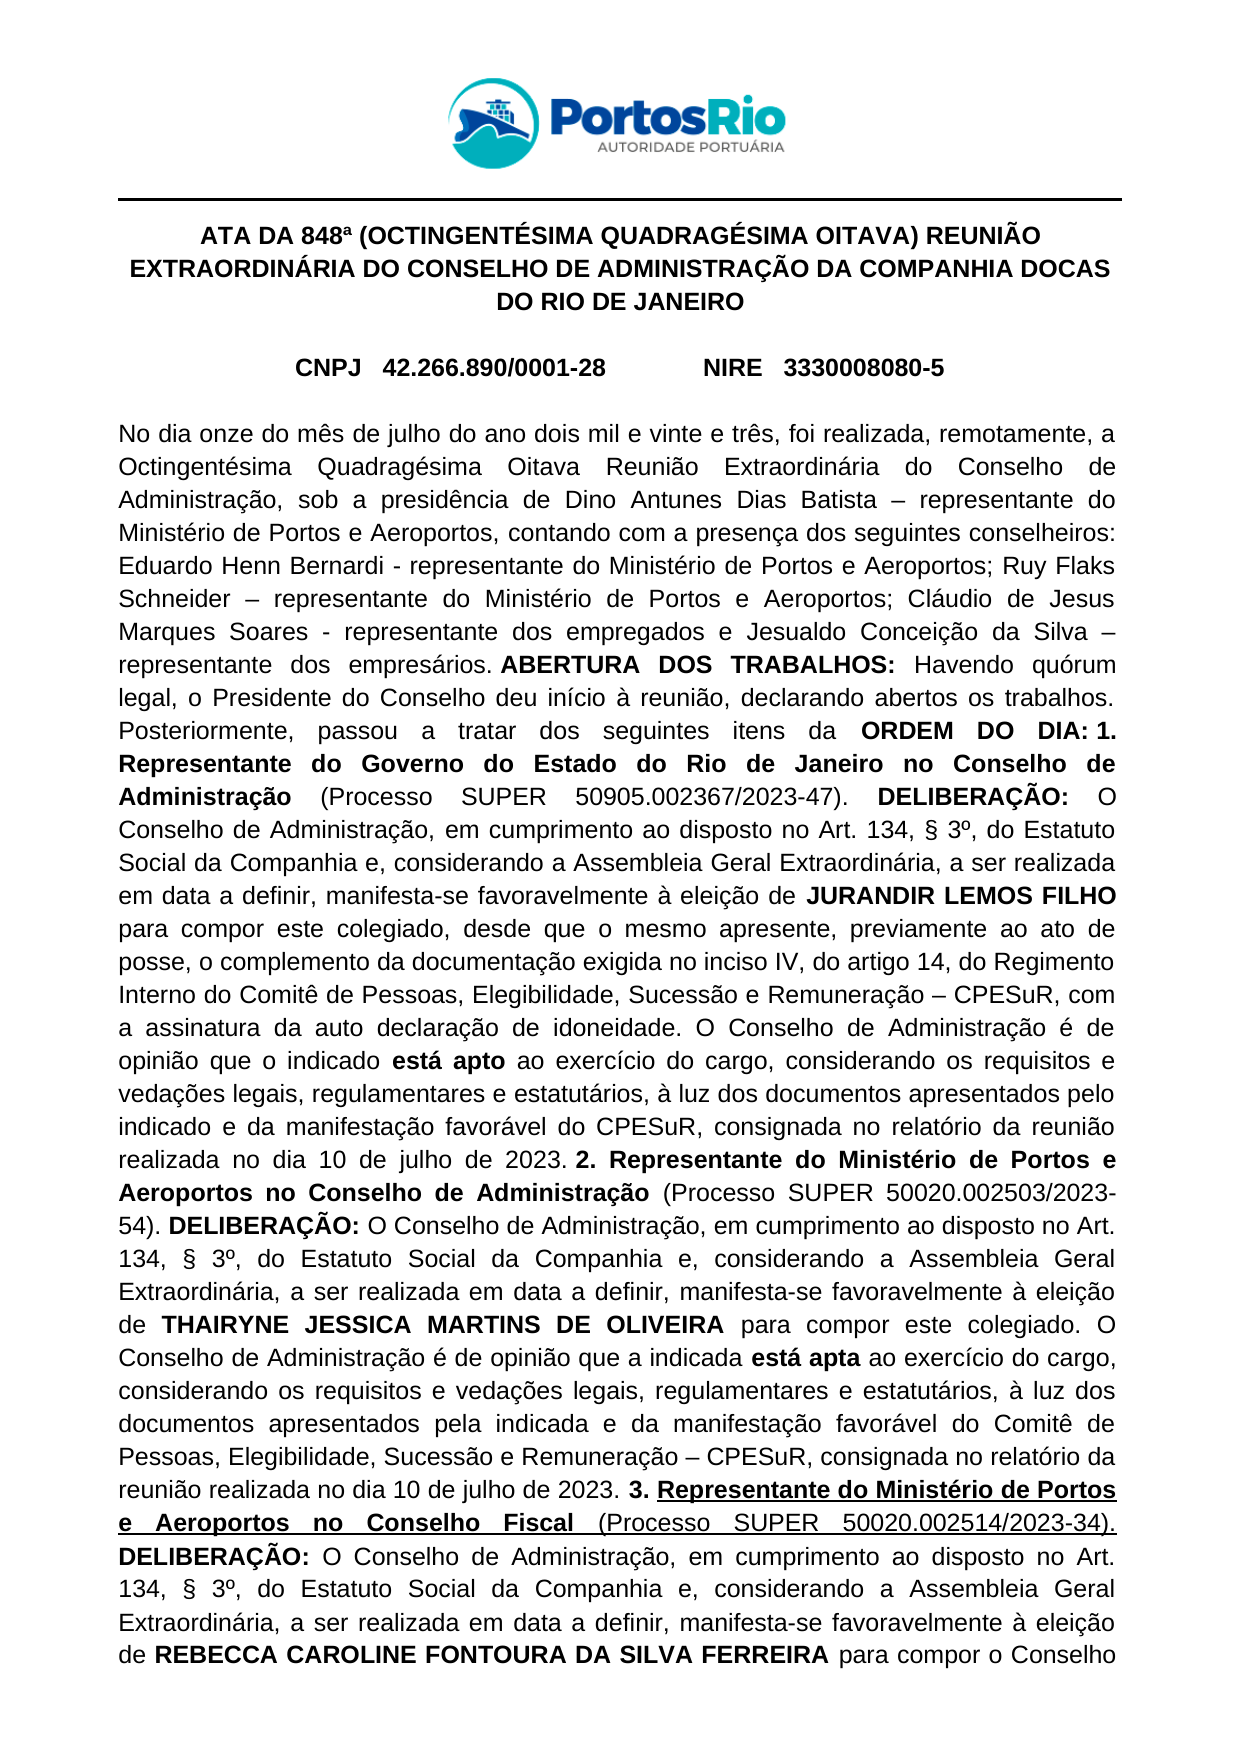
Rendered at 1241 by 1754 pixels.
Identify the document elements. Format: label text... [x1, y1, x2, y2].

text ATA DA 848ª (OCTINGENTÉSIMA QUADRAGÉSIMA OITAVA) REUNIÃO EXTRAORDINÁRIA DO CONSELHO DE ADMINISTRAÇÃO DA COMPANHIA DOCAS DO RIO DE JANEIRO [118, 221, 1122, 315]
text No dia onze do mês de julho do ano dois mil e vinte e três, foi realizada, remotamente, a Octingentésima Quadragésima Oitava Reunião Extraordinária do Conselho de Administração, sob a presidência de Dino Antunes Dias Batista – representante do Ministério de Portos e Aeroportos, contando com a presença dos seguintes conselheiros: Eduardo Henn Bernardi - representante do Ministério de Portos e Aeroportos; Ruy Flaks Schneider – representante do Ministério de Portos e Aeroportos; Cláudio de Jesus Marques Soares - representante dos empregados e Jesualdo Conceição da Silva – representante dos empresários. ABERTURA DOS TRABALHOS: Havendo quórum legal, o Presidente do Conselho deu início à reunião, declarando abertos os trabalhos. Posteriormente, passou a tratar dos seguintes itens da ORDEM DO DIA: 1. Representante do Governo do Estado do Rio de Janeiro no Conselho de Administração (Processo SUPER 50905.002367/2023-47). DELIBERAÇÃO: O Conselho de Administração, em cumprimento ao disposto no Art. 134, § 3º, do Estatuto Social da Companhia e, considerando a Assembleia Geral Extraordinária, a ser realizada em data a definir, manifesta-se favoravelmente à eleição de JURANDIR LEMOS FILHO para compor este colegiado, desde que o mesmo apresente, previamente ao ato de posse, o complemento da documentação exigida no inciso IV, do artigo 14, do Regimento Interno do Comitê de Pessoas, Elegibilidade, Sucessão e Remuneração – CPESuR, com a assinatura da auto declaração de idoneidade. O Conselho de Administração é de opinião que o indicado está apto ao exercício do cargo, considerando os requisitos e vedações legais, regulamentares e estatutários, à luz dos documentos apresentados pelo indicado e da manifestação favorável do CPESuR, consignada no relatório da reunião realizada no dia 10 de julho de 2023. 2. Representante do Ministério de Portos e Aeroportos no Conselho de Administração (Processo SUPER 50020.002503/2023-54). DELIBERAÇÃO: O Conselho de Administração, em cumprimento ao disposto no Art. 134, § 3º, do Estatuto Social da Companhia e, considerando a Assembleia Geral Extraordinária, a ser realizada em data a definir, manifesta-se favoravelmente à eleição de THAIRYNE JESSICA MARTINS DE OLIVEIRA para compor este colegiado. O Conselho de Administração é de opinião que a indicada está apta ao exercício do cargo, considerando os requisitos e vedações legais, regulamentares e estatutários, à luz dos documentos apresentados pela indicada e da manifestação favorável do Comitê de Pessoas, Elegibilidade, Sucessão e Remuneração – CPESuR, consignada no relatório da reunião realizada no dia 10 de julho de 2023. 3. Representante do Ministério de Portos e Aeroportos no Conselho Fiscal (Processo SUPER 50020.002514/2023-34). [118, 419, 1117, 1533]
text CNPJ 42.266.890/0001-28 NIRE 3330008080-5 [118, 353, 1122, 381]
text DELIBERAÇÃO: O Conselho de Administração, em cumprimento ao disposto no Art. 134, § 3º, do Estatuto Social da Companhia e, considerando a Assembleia Geral Extraordinária, a ser realizada em data a definir, manifesta-se favoravelmente à eleição de REBECCA CAROLINE FONTOURA DA SILVA FERREIRA para compor o Conselho [118, 1535, 1117, 1669]
